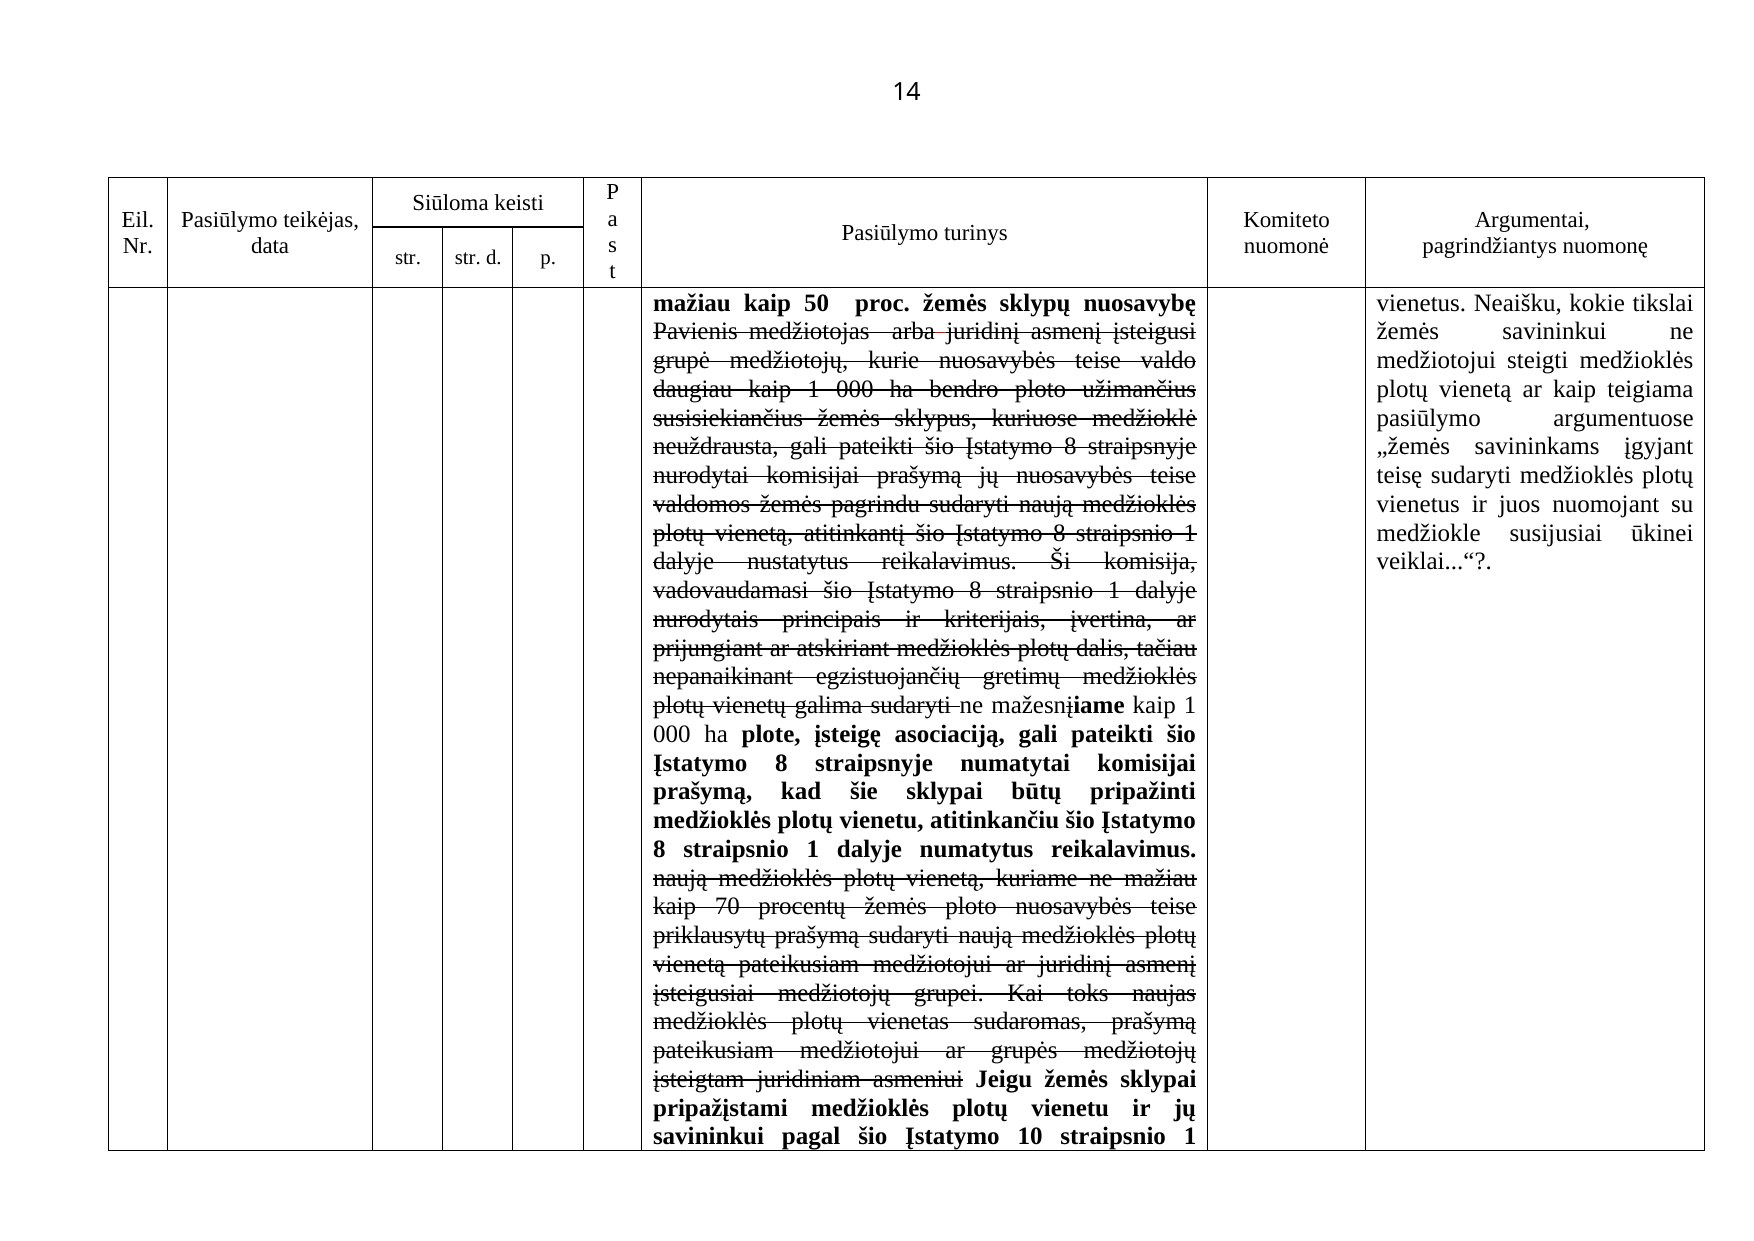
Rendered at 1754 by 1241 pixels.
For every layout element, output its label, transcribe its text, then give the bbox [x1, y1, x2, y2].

table_header Pastabos [584, 178, 641, 287]
table_cell vienetus. Neaišku, kokie tikslai žemės savininkui ne medžiotojui steigti medžioklės plotų vienetą ar kaip teigiama pasiūlymo argumentuose „žemės savininkams įgyjant teisę sudaryti medžioklės plotų vienetus ir juos nuomojant su medžiokle susijusiai ūkinei veiklai...“?. [1366, 288, 1704, 1150]
table_cell p. [513, 228, 583, 287]
table_header Siūloma keisti [373, 178, 583, 226]
table_header Argumentai, pagrindžiantys nuomonę [1366, 178, 1704, 287]
table_header Komiteto nuomonė [1208, 178, 1365, 287]
table_cell [373, 288, 442, 1150]
table_header Eil. Nr. [109, 178, 167, 287]
table_cell [513, 288, 583, 1150]
table_header Pasiūlymo teikėjas, data [168, 178, 372, 287]
table_cell [1208, 288, 1365, 1150]
table_cell [443, 288, 512, 1150]
table_cell [109, 288, 167, 1150]
table_header Pasiūlymo turinys [642, 178, 1207, 287]
table_cell mažiau kaip 50 proc. žemės sklypų nuosavybę Pavienis medžiotojas arba juridinį asmenį įsteigusi grupė medžiotojų, kurie nuosavybės teise valdo daugiau kaip 1 000 ha bendro ploto užimančius susisiekiančius žemės sklypus, kuriuose medžioklė neuždrausta, gali pateikti šio Įstatymo 8 straipsnyje nurodytai komisijai prašymą jų nuosavybės teise valdomos žemės pagrindu sudaryti naują medžioklės plotų vienetą, atitinkantį šio Įstatymo 8 straipsnio 1 dalyje nustatytus reikalavimus. Ši komisija, vadovaudamasi šio Įstatymo 8 straipsnio 1 dalyje nurodytais principais ir kriterijais, įvertina, ar prijungiant ar atskiriant medžioklės plotų dalis, tačiau nepanaikinant egzistuojančių gretimų medžioklės plotų vienetų galima sudaryti ne mažesnįiame kaip 1 000 ha plote, įsteigę asociaciją, gali pateikti šio Įstatymo 8 straipsnyje numatytai komisijai prašymą, kad šie sklypai būtų pripažinti medžioklės plotų vienetu, atitinkančiu šio Įstatymo 8 straipsnio 1 dalyje numatytus reikalavimus. naują medžioklės plotų vienetą, kuriame ne mažiau kaip 70 procentų žemės ploto nuosavybės teise priklausytų prašymą sudaryti naują medžioklės plotų vienetą pateikusiam medžiotojui ar juridinį asmenį įsteigusiai medžiotojų grupei. Kai toks naujas medžioklės plotų vienetas sudaromas, prašymą pateikusiam medžiotojui ar grupės medžiotojų įsteigtam juridiniam asmeniui Jeigu žemės sklypai pripažįstami medžioklės plotų vienetu ir jų savininkui pagal šio Įstatymo 10 straipsnio 1 [642, 288, 1207, 1150]
table_cell [584, 288, 641, 1150]
table_cell [168, 288, 372, 1150]
table_cell str. [373, 228, 442, 287]
table_cell str. d. [443, 228, 512, 287]
